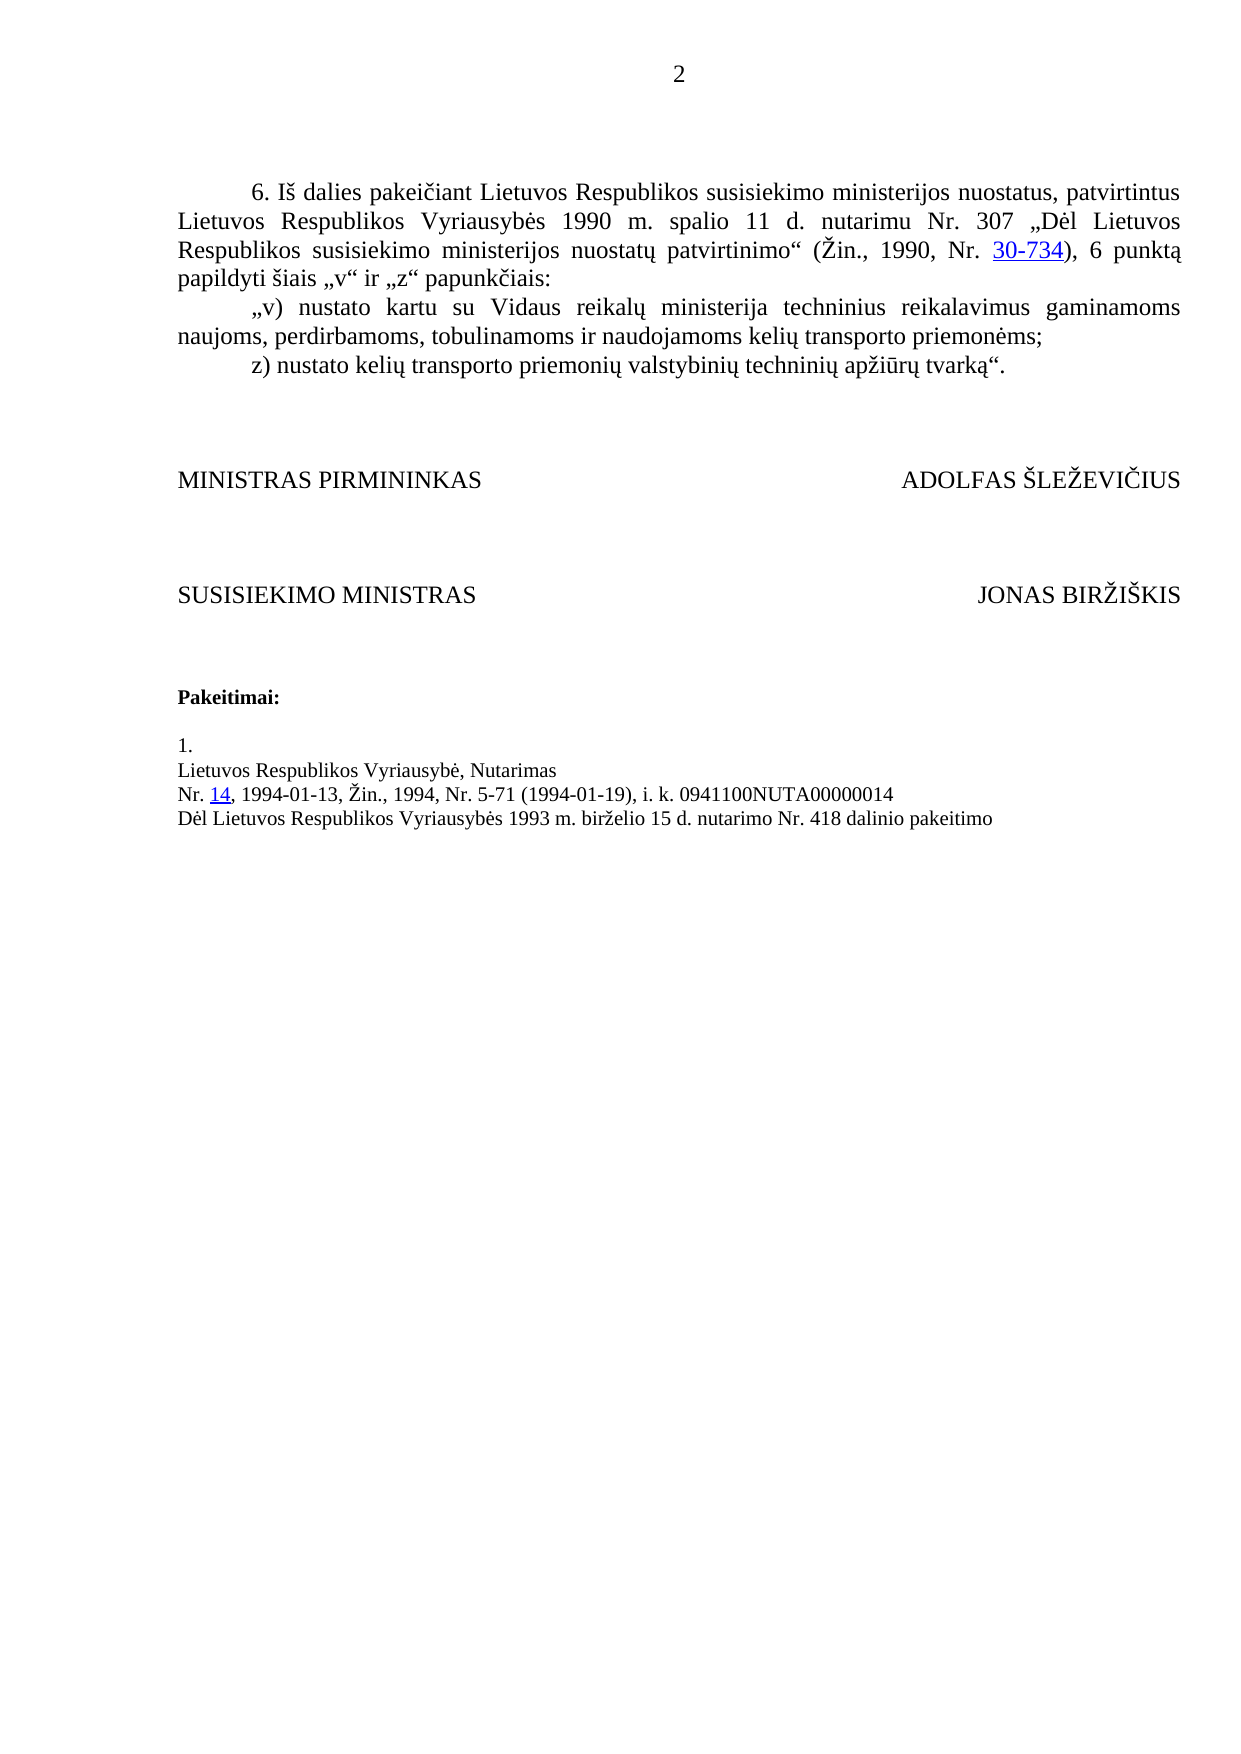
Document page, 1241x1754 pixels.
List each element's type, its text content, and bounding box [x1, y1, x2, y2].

text Nr. 14, 1994-01-13, Žin., 1994, Nr. 5-71 (1994-01-19), i. k. 0941100NUTA00000014 [177, 782, 1181, 806]
text 1. [177, 733, 1181, 757]
text Dėl Lietuvos Respublikos Vyriausybės 1993 m. birželio 15 d. nutarimo Nr. 418 dalinio pakeitimo [177, 806, 1181, 830]
text MINISTRAS PIRMININKAS ADOLFAS ŠLEŽEVIČIUS [177, 465, 1181, 493]
text Pakeitimai: [177, 685, 1181, 709]
text 6. Iš dalies pakeičiant Lietuvos Respublikos susisiekimo ministerijos nuostatus, patvirtintus Lietuvos Respublikos Vyriausybės 1990 m. spalio 11 d. nutarimu Nr. 307 „Dėl Lietuvos Respublikos susisiekimo ministerijos nuostatų patvirtinimo“ (Žin., 1990, Nr. 30-734), 6 punktą papildyti šiais „v“ ir „z“ papunkčiais: [177, 177, 1181, 292]
text z) nustato kelių transporto priemonių valstybinių techninių apžiūrų tvarką“. [177, 350, 1181, 378]
text „v) nustato kartu su Vidaus reikalų ministerija techninius reikalavimus gaminamoms naujoms, perdirbamoms, tobulinamoms ir naudojamoms kelių transporto priemonėms; [177, 292, 1181, 350]
text Lietuvos Respublikos Vyriausybė, Nutarimas [177, 757, 1181, 782]
text SUSISIEKIMO MINISTRAS JONAS BIRŽIŠKIS [177, 580, 1181, 608]
